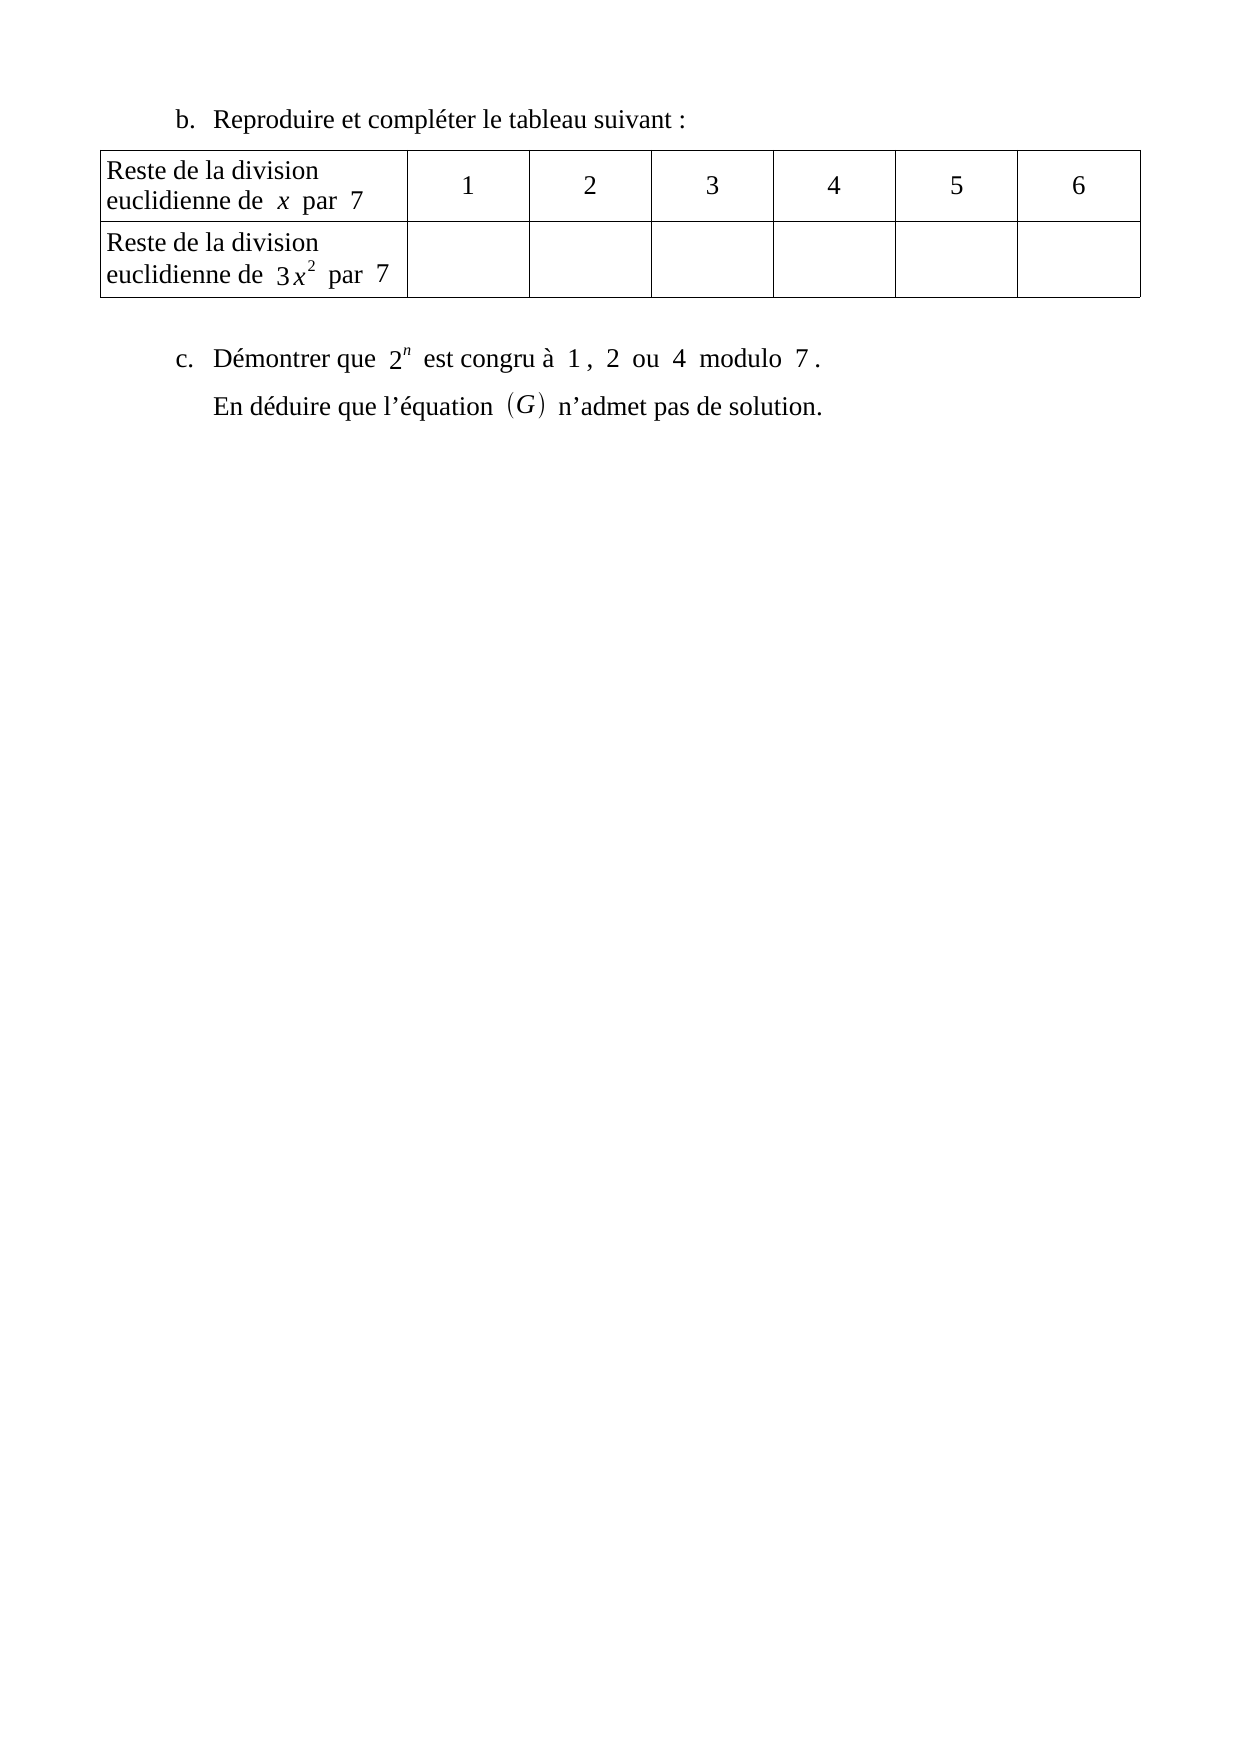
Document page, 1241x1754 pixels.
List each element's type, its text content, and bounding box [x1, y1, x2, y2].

table_header Reste de la division euclidienne de par [101, 151, 407, 221]
table_header [652, 151, 773, 221]
table_header [1018, 151, 1140, 221]
table_cell [530, 222, 651, 297]
table_header [530, 151, 651, 221]
table_cell [774, 222, 895, 297]
table_header [774, 151, 895, 221]
table_header [408, 151, 529, 221]
table_cell [1018, 222, 1140, 297]
list Démontrer que est congru à , ou modulo . En déduire que l’équation n’admet pas de solution. [175, 342, 1140, 421]
table_cell [408, 222, 529, 297]
table_header [896, 151, 1017, 221]
table_cell [652, 222, 773, 297]
table_cell [896, 222, 1017, 297]
table_cell Reste de la division euclidienne de par [101, 222, 407, 297]
list Reproduire et compléter le tableau suivant : [175, 105, 1140, 135]
